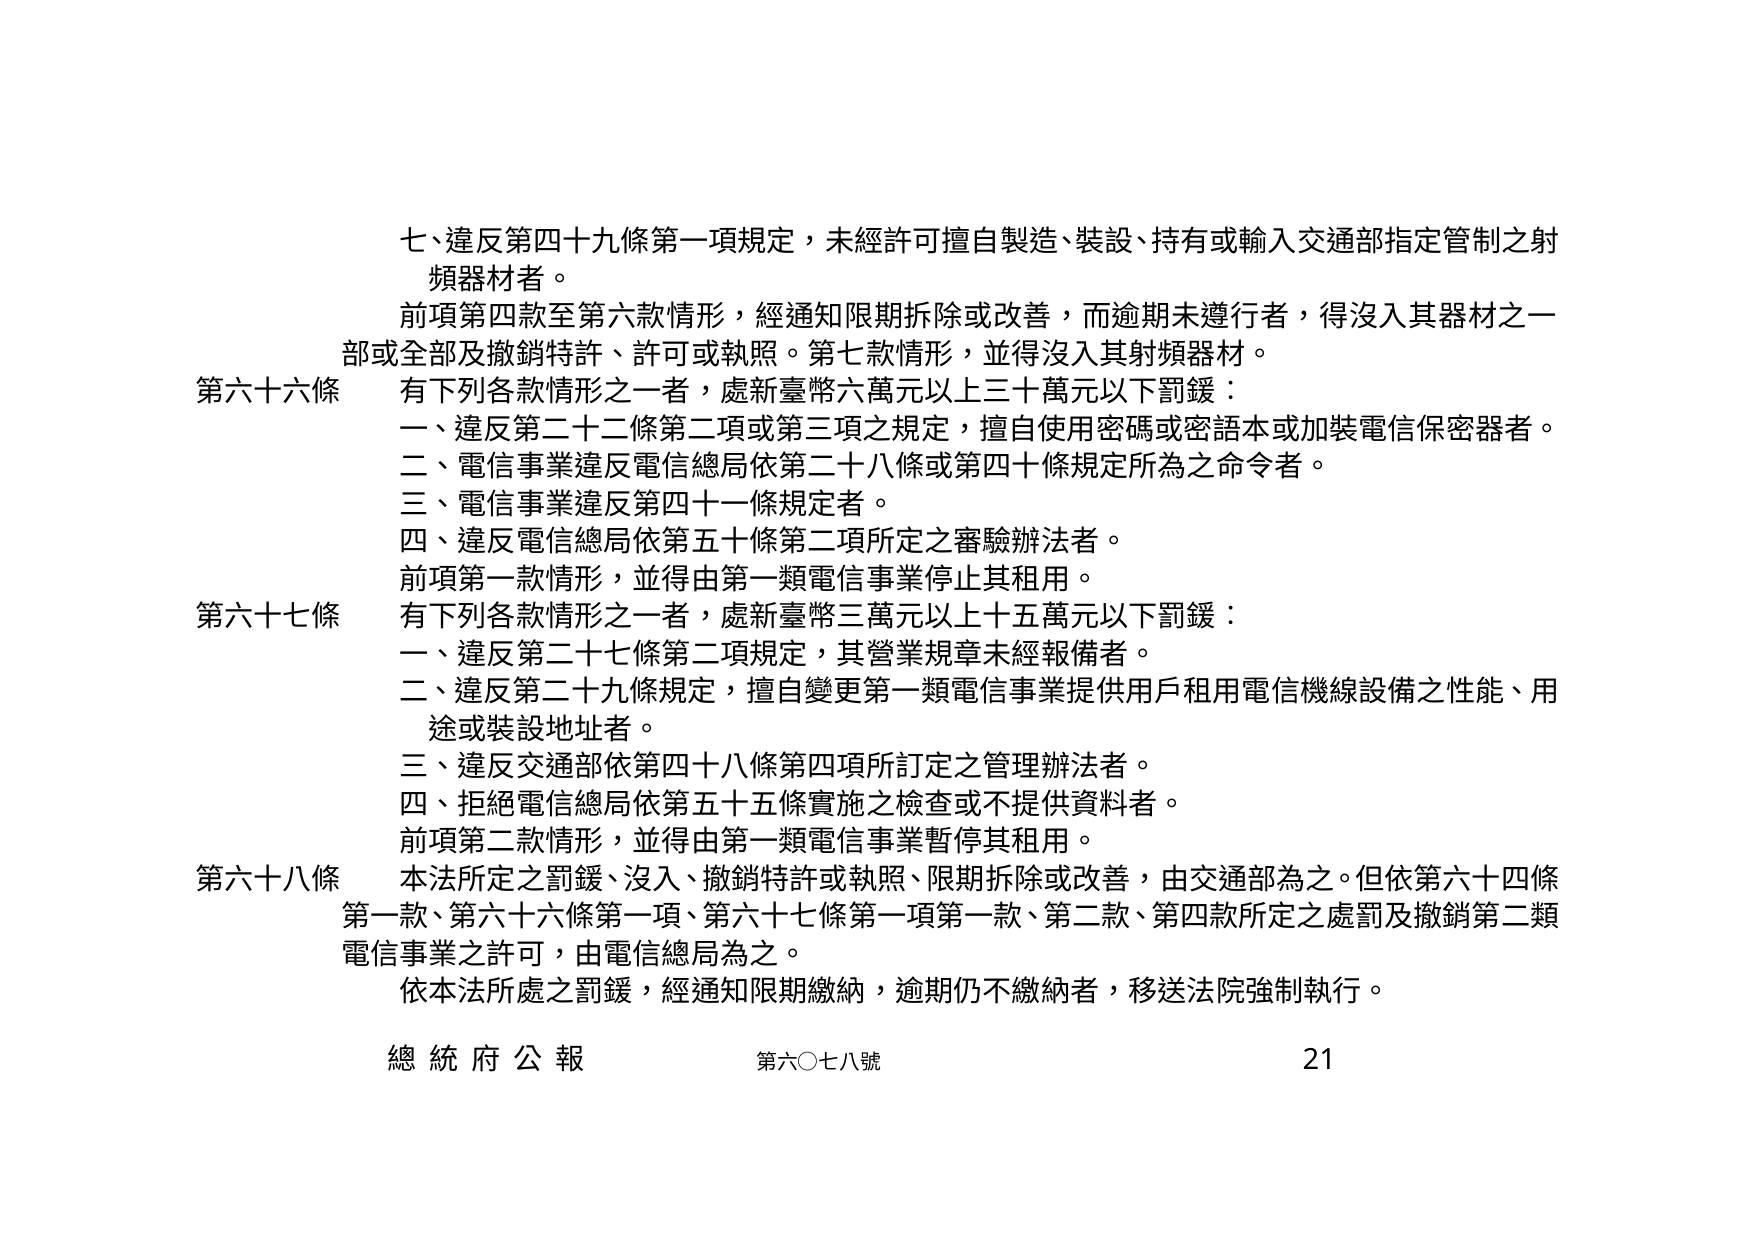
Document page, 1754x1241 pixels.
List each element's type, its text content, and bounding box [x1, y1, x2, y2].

text 三、違反交通部依第四十八條第四項所訂定之管理辦法者。 [399, 747, 1559, 784]
text 前項第四款至第六款情形，經通知限期拆除或改善，而逾期未遵行者，得沒入其器材之一部或全部及撤銷特許、許可或執照。第七款情形，並得沒入其射頻器材。 [341, 297, 1559, 372]
text 二、違反第二十九條規定，擅自變更第一類電信事業提供用戶租用電信機線設備之性能、用途或裝設地址者。 [399, 672, 1559, 747]
text 一、違反第二十二條第二項或第三項之規定，擅自使用密碼或密語本或加裝電信保密器者。 [399, 409, 1559, 447]
text 第六十八條 本法所定之罰鍰、沒入、撤銷特許或執照、限期拆除或改善，由交通部為之。但依第六十四條第一款、第六十六條第一項、第六十七條第一項第一款、第二款、第四款所定之處罰及撤銷第二類電信事業之許可，由電信總局為之。 [195, 859, 1559, 972]
text 七、違反第四十九條第一項規定，未經許可擅自製造、裝設、持有或輸入交通部指定管制之射頻器材者。 [399, 222, 1559, 297]
text 第六十六條 有下列各款情形之一者，處新臺幣六萬元以上三十萬元以下罰鍰︰ [195, 372, 1559, 409]
text 一、違反第二十七條第二項規定，其營業規章未經報備者。 [399, 634, 1559, 672]
text 二、電信事業違反電信總局依第二十八條或第四十條規定所為之命令者。 [399, 447, 1559, 484]
text 三、電信事業違反第四十一條規定者。 [399, 484, 1559, 522]
text 第六十七條 有下列各款情形之一者，處新臺幣三萬元以上十五萬元以下罰鍰︰ [195, 597, 1559, 634]
text 四、拒絕電信總局依第五十五條實施之檢查或不提供資料者。 [399, 784, 1559, 822]
text 四、違反電信總局依第五十條第二項所定之審驗辦法者。 [399, 522, 1559, 559]
text 前項第一款情形，並得由第一類電信事業停止其租用。 [341, 559, 1559, 597]
text 前項第二款情形，並得由第一類電信事業暫停其租用。 [341, 822, 1559, 859]
text 依本法所處之罰鍰，經通知限期繳納，逾期仍不繳納者，移送法院強制執行。 [341, 972, 1559, 1009]
